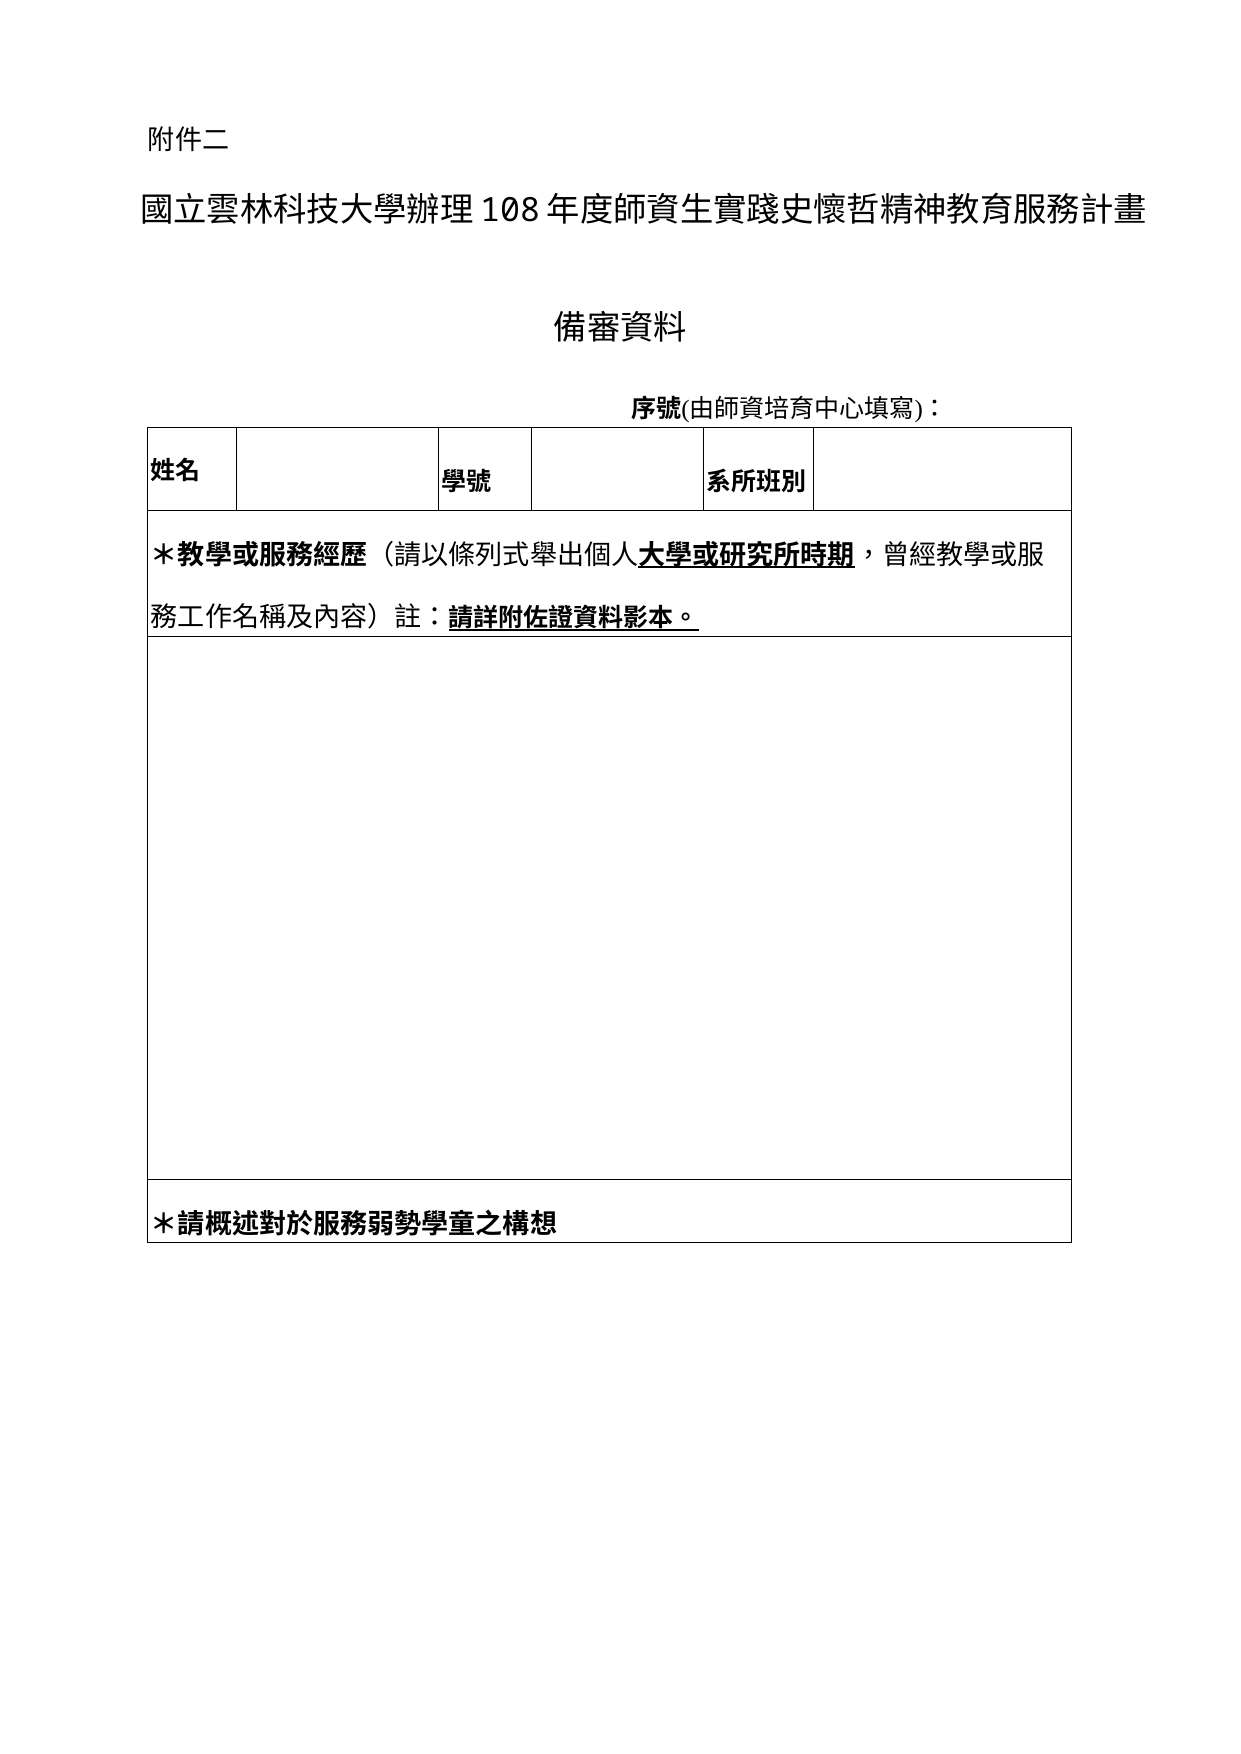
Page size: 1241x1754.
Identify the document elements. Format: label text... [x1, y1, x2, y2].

table_cell ＊請概述對於服務弱勢學童之構想 [148, 1180, 1071, 1242]
text 備審資料 [148, 283, 1092, 346]
table_cell [148, 637, 1071, 1179]
table_cell ＊教學或服務經歷（請以條列式舉出個人大學或研究所時期，曾經教學或服務工作名稱及內容）註：請詳附佐證資料影本。 [148, 511, 1071, 636]
table_header 系所班別 [704, 428, 813, 509]
text 附件二 [148, 96, 1092, 158]
text 序號(由師資培育中心填寫)： [616, 364, 1087, 427]
table_header [814, 428, 1071, 509]
text 國立雲林科技大學辦理108年度師資生實踐史懷哲精神教育服務計畫 [140, 183, 1196, 231]
table_header 學號 [439, 428, 531, 509]
table_header 姓名 [148, 428, 236, 509]
table_header [237, 428, 438, 509]
table_header [532, 428, 703, 509]
